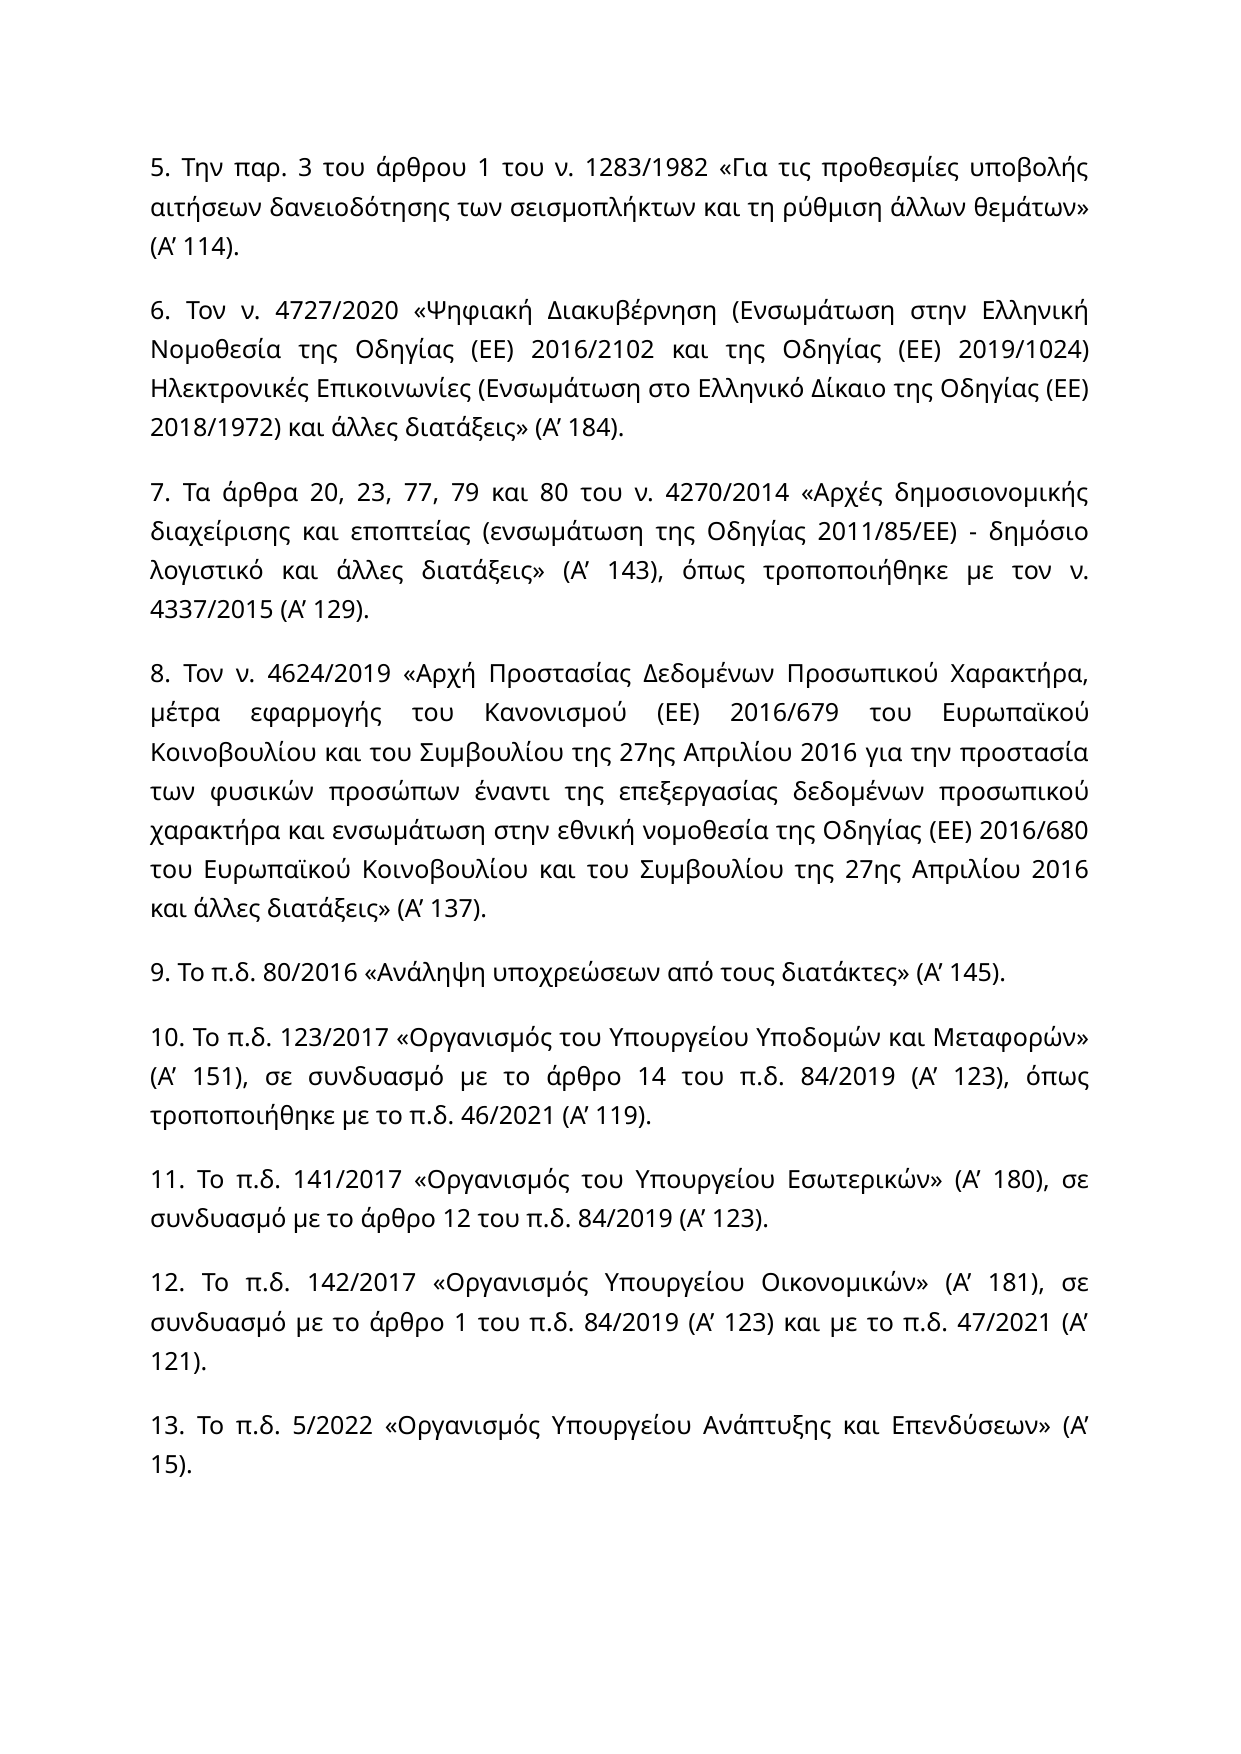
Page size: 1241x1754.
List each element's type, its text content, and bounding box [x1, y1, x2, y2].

text 9. Το π.δ. 80/2016 «Ανάληψη υποχρεώσεων από τους διατάκτες» (Α’ 145). [150, 955, 1090, 989]
text 7. Τα άρθρα 20, 23, 77, 79 και 80 του ν. 4270/2014 «Αρχές δημοσιονομικής διαχείρισης και εποπτείας (ενσωμάτωση της Οδηγίας 2011/85/ΕΕ) - δημόσιο λογιστικό και άλλες διατάξεις» (Α’ 143), όπως τροποποιήθηκε με τον ν. 4337/2015 (Α’ 129). [150, 474, 1090, 626]
text 13. Το π.δ. 5/2022 «Οργανισμός Υπουργείου Ανάπτυξης και Επενδύσεων» (Α’ 15). [150, 1407, 1090, 1481]
text 8. Τον ν. 4624/2019 «Αρχή Προστασίας Δεδομένων Προσωπικού Χαρακτήρα, μέτρα εφαρμογής του Κανονισμού (ΕΕ) 2016/679 του Ευρωπαϊκού Κοινοβουλίου και του Συμβουλίου της 27ης Απριλίου 2016 για την προστασία των φυσικών προσώπων έναντι της επεξεργασίας δεδομένων προσωπικού χαρακτήρα και ενσωμάτωση στην εθνική νομοθεσία της Οδηγίας (ΕΕ) 2016/680 του Ευρωπαϊκού Κοινοβουλίου και του Συμβουλίου της 27ης Απριλίου 2016 και άλλες διατάξεις» (Α’ 137). [150, 656, 1090, 925]
text 10. Το π.δ. 123/2017 «Οργανισμός του Υπουργείου Υποδομών και Μεταφορών» (Α’ 151), σε συνδυασμό με το άρθρο 14 του π.δ. 84/2019 (Α’ 123), όπως τροποποιήθηκε με το π.δ. 46/2021 (Α’ 119). [150, 1019, 1090, 1132]
text 12. Το π.δ. 142/2017 «Οργανισμός Υπουργείου Οικονομικών» (Α’ 181), σε συνδυασμό με το άρθρο 1 του π.δ. 84/2019 (Α’ 123) και με το π.δ. 47/2021 (Α’ 121). [150, 1265, 1090, 1377]
text 6. Τον ν. 4727/2020 «Ψηφιακή Διακυβέρνηση (Ενσωμάτωση στην Ελληνική Νομοθεσία της Οδηγίας (ΕΕ) 2016/2102 και της Οδηγίας (ΕΕ) 2019/1024) Ηλεκτρονικές Επικοινωνίες (Ενσωμάτωση στο Ελληνικό Δίκαιο της Οδηγίας (ΕΕ) 2018/1972) και άλλες διατάξεις» (Α’ 184). [150, 292, 1090, 444]
text 5. Την παρ. 3 του άρθρου 1 του ν. 1283/1982 «Για τις προθεσμίες υποβολής αιτήσεων δανειοδότησης των σεισμοπλήκτων και τη ρύθμιση άλλων θεμάτων» (Α’ 114). [150, 150, 1090, 262]
text 11. Το π.δ. 141/2017 «Οργανισμός του Υπουργείου Εσωτερικών» (Α’ 180), σε συνδυασμό με το άρθρο 12 του π.δ. 84/2019 (Α’ 123). [150, 1162, 1090, 1235]
